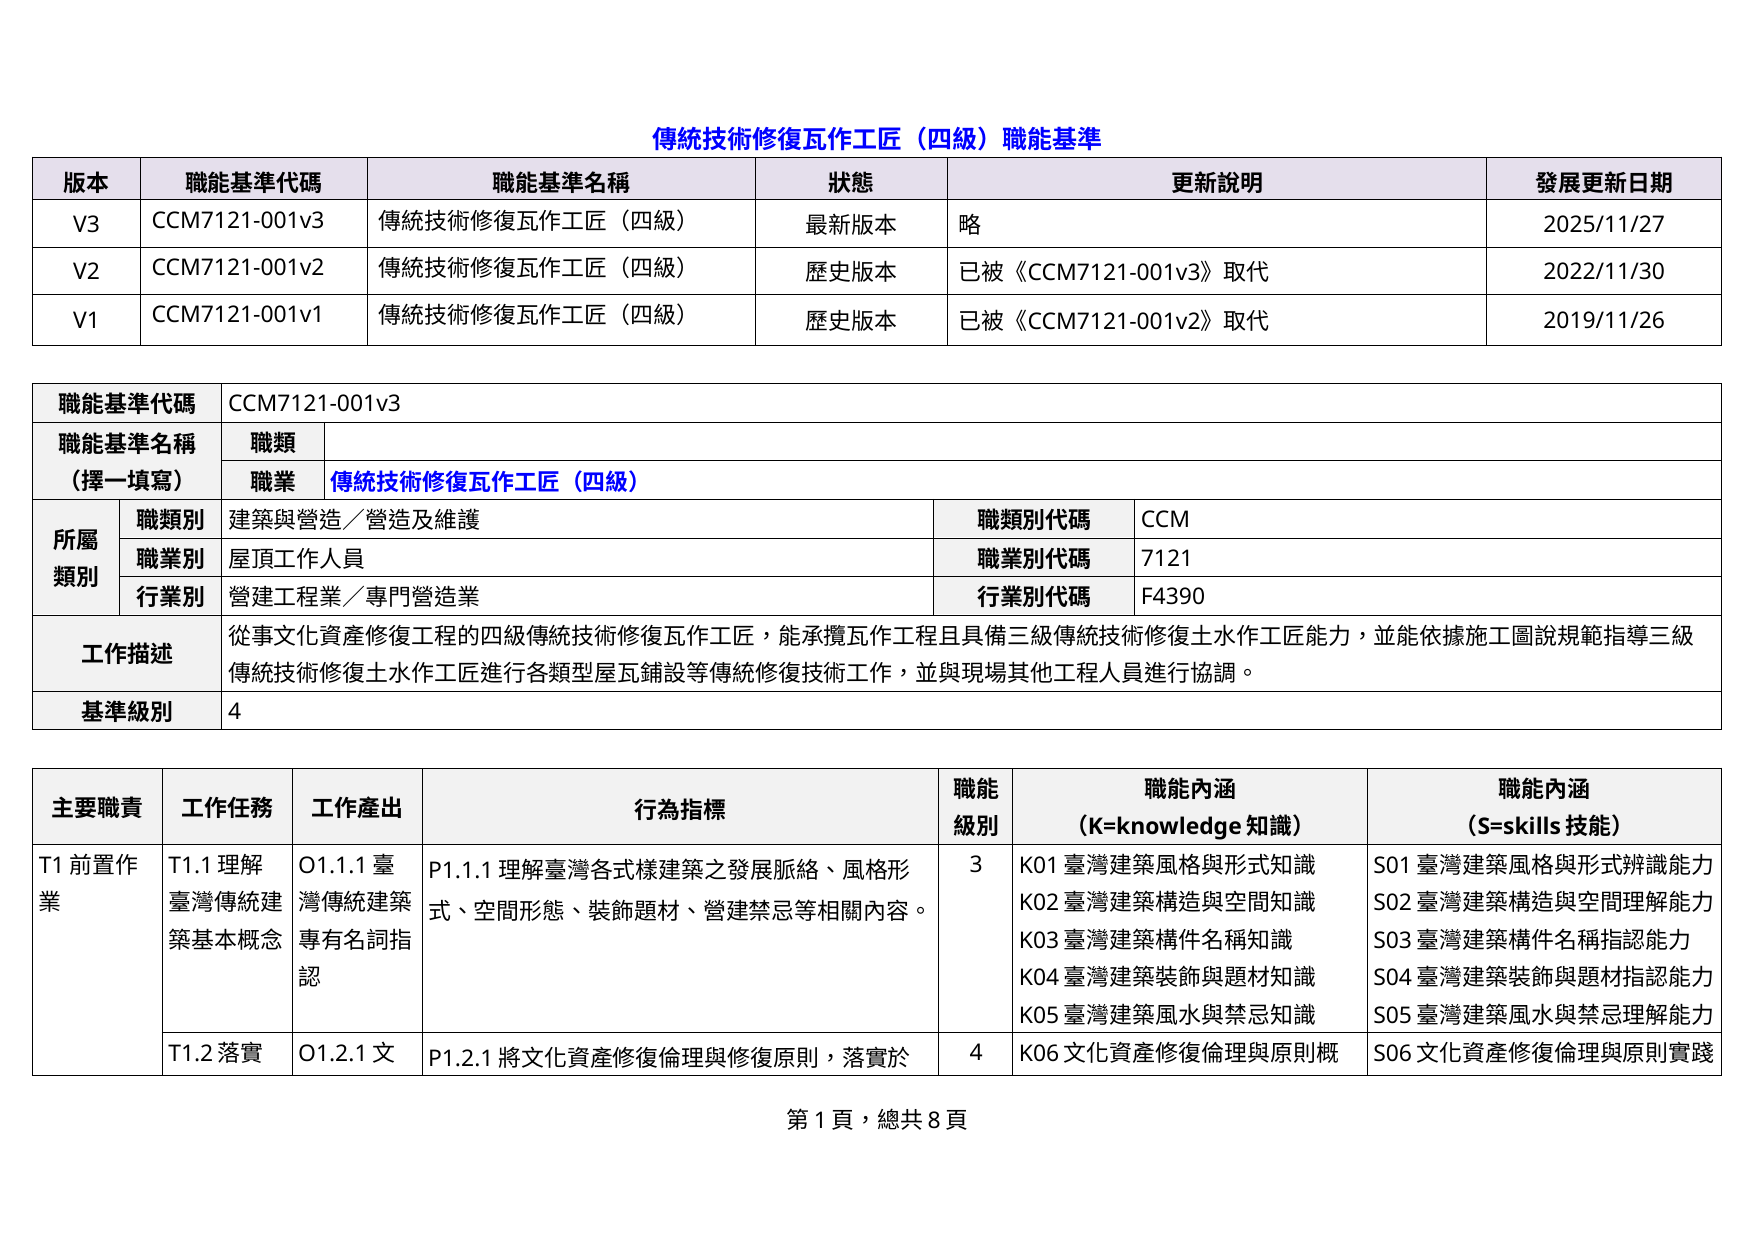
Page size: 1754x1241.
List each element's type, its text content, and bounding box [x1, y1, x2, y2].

table_header 工作產出 [293, 769, 422, 844]
table_cell 行業別代碼 [934, 577, 1134, 614]
table_cell CCM7121-001v1 [141, 295, 367, 345]
table_cell O1.1.1臺灣傳統建築專有名詞指認 [293, 845, 422, 1032]
table_cell 已被《CCM7121-001v3》取代 [948, 248, 1486, 294]
table_cell 營建工程業／專門營造業 [222, 577, 933, 614]
table_cell 傳統技術修復瓦作工匠（四級） [368, 200, 755, 247]
table_cell 傳統技術修復瓦作工匠（四級） [368, 248, 755, 294]
table_cell 屋頂工作人員 [222, 539, 933, 576]
table_cell T1.1理解臺灣傳統建築基本概念 [163, 845, 292, 1032]
table_cell 所屬 類別 [33, 500, 119, 614]
table_cell P1.1.1理解臺灣各式樣建築之發展脈絡、風格形式、空間形態、裝飾題材、營建禁忌等相關內容。 [423, 845, 938, 1032]
table_cell 7121 [1135, 539, 1721, 576]
table_cell 職能基準名稱 （擇一填寫） [33, 423, 221, 499]
table_cell 從事文化資產修復工程的四級傳統技術修復瓦作工匠，能承攬瓦作工程且具備三級傳統技術修復土水作工匠能力，並能依據施工圖說規範指導三級傳統技術修復土水作工匠進行各類型屋瓦鋪設等傳統修復技術工作，並與現場其他工程人員進行協調。 [222, 616, 1721, 691]
table_header 更新說明 [948, 158, 1486, 199]
table_cell T1.2落實 [163, 1033, 292, 1075]
table_cell 職業 [222, 461, 324, 499]
table_cell K01臺灣建築風格與形式知識 K02臺灣建築構造與空間知識 K03臺灣建築構件名稱知識 K04臺灣建築裝飾與題材知識 K05臺灣建築風水與禁忌知識 [1013, 845, 1367, 1032]
table_cell 2025/11/27 [1487, 200, 1721, 247]
table_header 職能基準名稱 [368, 158, 755, 199]
table_cell 4 [939, 1033, 1012, 1075]
table_cell 最新版本 [756, 200, 947, 247]
table_cell 已被《CCM7121-001v2》取代 [948, 295, 1486, 345]
table_header 工作任務 [163, 769, 292, 844]
table_cell 歷史版本 [756, 248, 947, 294]
table_header CCM7121-001v3 [222, 384, 1721, 422]
table_cell CCM7121-001v2 [141, 248, 367, 294]
table_cell P1.2.1將文化資產修復倫理與修復原則，落實於 [423, 1033, 938, 1075]
table_cell 職業別代碼 [934, 539, 1134, 576]
table_cell V2 [33, 248, 140, 294]
table_cell 職類 [222, 423, 324, 460]
table_cell V3 [33, 200, 140, 247]
table_header 職能內涵 （S=skills技能） [1368, 769, 1721, 844]
table_header 職能基準代碼 [33, 384, 221, 422]
table_header 主要職責 [33, 769, 162, 844]
table_header 狀態 [756, 158, 947, 199]
table_header 職能級別 [939, 769, 1012, 844]
table_cell 行業別 [120, 577, 221, 614]
table_cell 基準級別 [33, 692, 221, 729]
table_cell 職業別 [120, 539, 221, 576]
table_cell S06文化資產修復倫理與原則實踐 [1368, 1033, 1721, 1075]
table_cell 傳統技術修復瓦作工匠（四級） [325, 461, 1721, 499]
table_cell 4 [222, 692, 1721, 729]
table_cell T1前置作業 [33, 845, 162, 1075]
table_cell F4390 [1135, 577, 1721, 614]
table_header 版本 [33, 158, 140, 199]
table_cell 工作描述 [33, 616, 221, 691]
table_cell 3 [939, 845, 1012, 1032]
table_cell S01臺灣建築風格與形式辨識能力 S02臺灣建築構造與空間理解能力 S03臺灣建築構件名稱指認能力 S04臺灣建築裝飾與題材指認能力 S05臺灣建築風水與禁忌理解能力 [1368, 845, 1721, 1032]
table_cell 歷史版本 [756, 295, 947, 345]
table_header 職能基準代碼 [141, 158, 367, 199]
table_cell 2019/11/26 [1487, 295, 1721, 345]
table_cell 職類別代碼 [934, 500, 1134, 537]
table_cell V1 [33, 295, 140, 345]
table_header 發展更新日期 [1487, 158, 1721, 199]
table_cell O1.2.1文 [293, 1033, 422, 1075]
table_header 職能內涵 （K=knowledge知識） [1013, 769, 1367, 844]
table_cell CCM [1135, 500, 1721, 537]
table_cell CCM7121-001v3 [141, 200, 367, 247]
table_header 行為指標 [423, 769, 938, 844]
title 傳統技術修復瓦作工匠（四級）職能基準 [118, 119, 1636, 157]
table_cell 傳統技術修復瓦作工匠（四級） [368, 295, 755, 345]
table_cell 略 [948, 200, 1486, 247]
table_cell 職類別 [120, 500, 221, 537]
table_cell [325, 423, 1721, 460]
table_cell 建築與營造／營造及維護 [222, 500, 933, 537]
table_cell 2022/11/30 [1487, 248, 1721, 294]
table_cell K06文化資產修復倫理與原則概 [1013, 1033, 1367, 1075]
